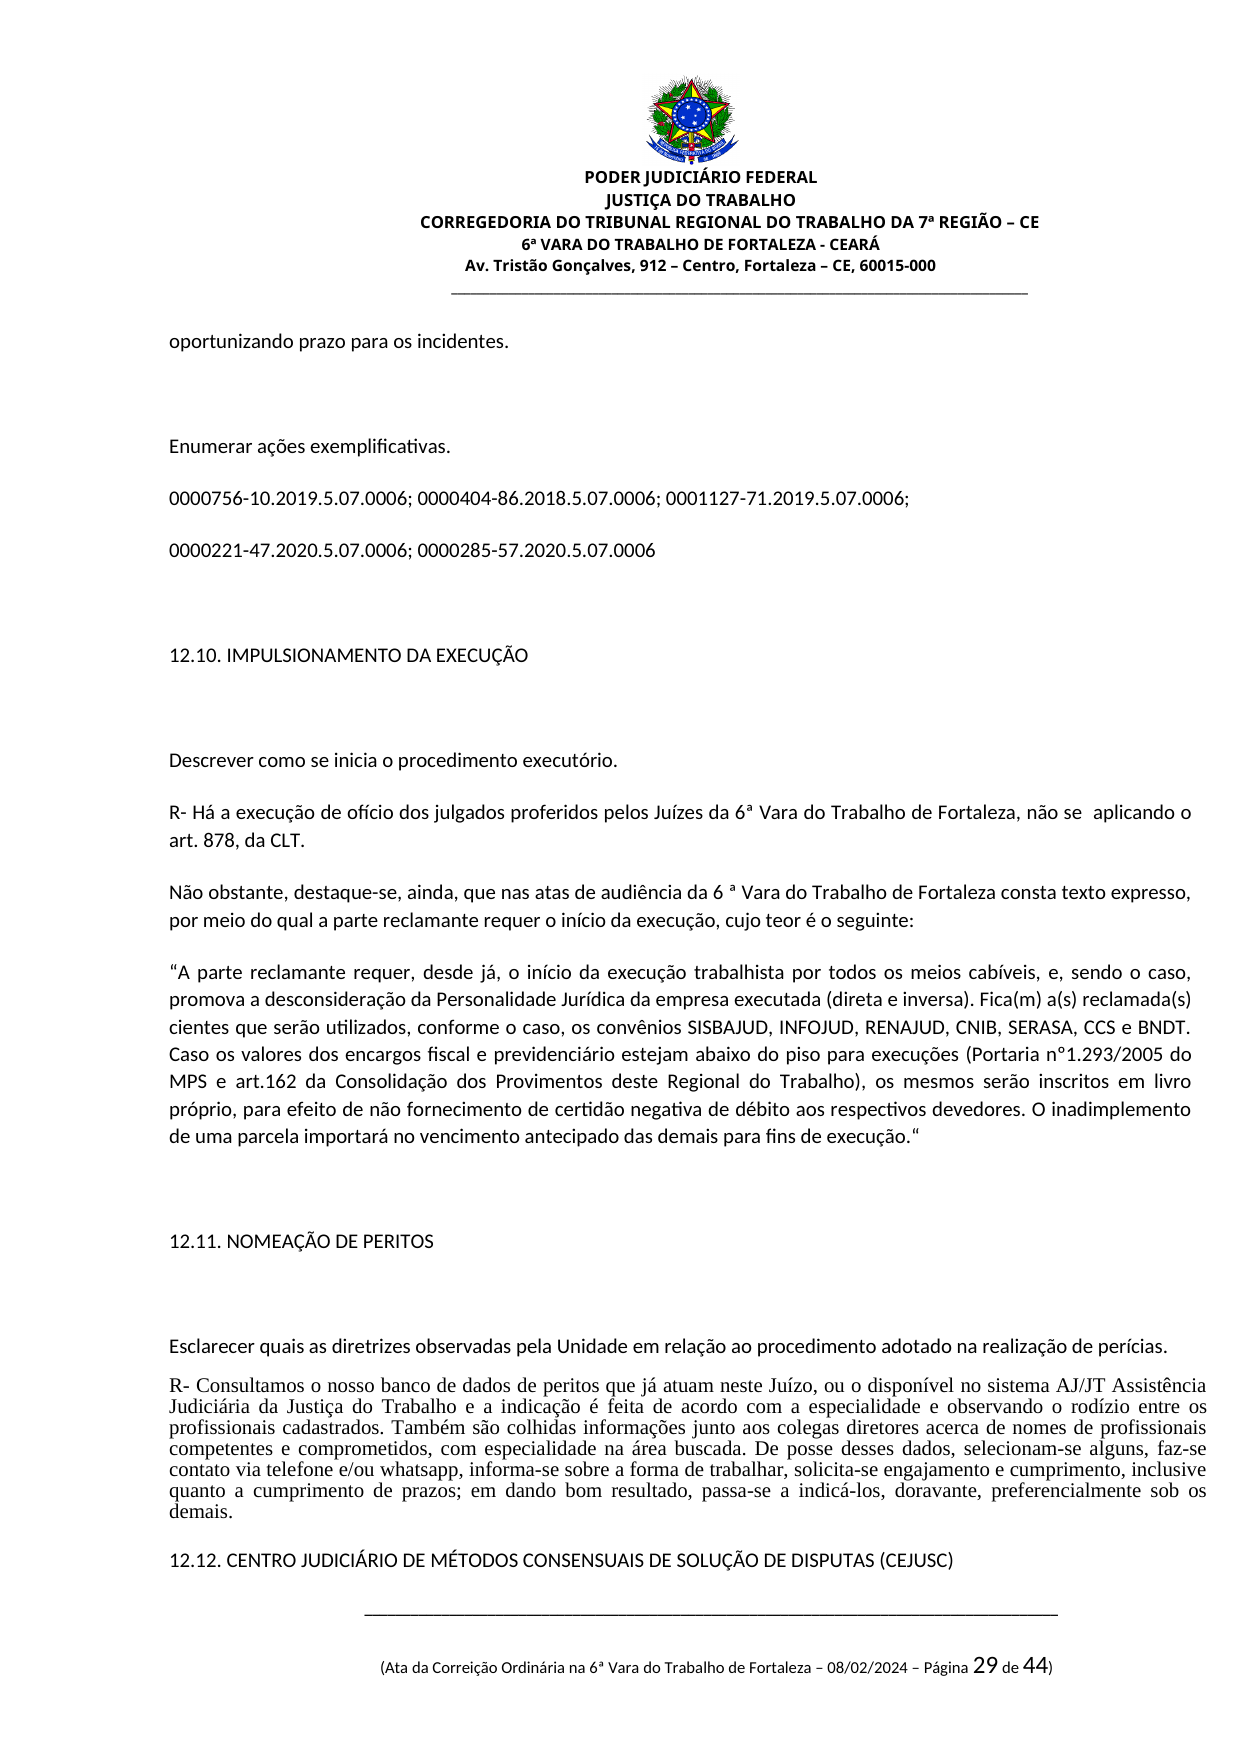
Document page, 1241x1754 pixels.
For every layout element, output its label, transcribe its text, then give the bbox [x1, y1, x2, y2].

text 12.11. NOMEAÇÃO DE PERITOS [169, 1228, 1208, 1254]
text oportunizando prazo para os incidentes. [169, 328, 1194, 353]
text Esclarecer quais as diretrizes observadas pela Unidade em relação ao procedimento adotado na realização de perícias. [169, 1333, 1208, 1358]
text Enumerar ações exemplificativas. [169, 433, 1194, 458]
text Descrever como se inicia o procedimento executório. [169, 747, 1194, 773]
text 0000221-47.2020.5.07.0006; 0000285-57.2020.5.07.0006 [169, 538, 1194, 563]
text Não obstante, destaque-se, ainda, que nas atas de audiência da 6 ª Vara do Trabalho de Fortaleza consta texto expresso, por meio do qual a parte reclamante requer o início da execução, cujo teor é o seguinte: [169, 879, 1194, 932]
text 12.10. IMPULSIONAMENTO DA EXECUÇÃO [169, 642, 1194, 668]
subtitle R- Consultamos o nosso banco de dados de peritos que já atuam neste Juízo, ou o disponível no sistema AJ/JT Assistência Judiciária da Justiça do Trabalho e a indicação é feita de acordo com a especialidade e observando o rodízio entre os profissionais cadastrados. Também são colhidas informações junto aos colegas diretores acerca de nomes de profissionais competentes e comprometidos, com especialidade na área buscada. De posse desses dados, selecionam-se alguns, faz-se contato via telefone e/ou whatsapp, informa-se sobre a forma de trabalhar, solicita-se engajamento e cumprimento, inclusive quanto a cumprimento de prazos; em dando bom resultado, passa-se a indicá-los, doravante, preferencialmente sob os demais. [169, 1373, 1208, 1523]
picture [641, 73, 741, 166]
text “A parte reclamante requer, desde já, o início da execução trabalhista por todos os meios cabíveis, e, sendo o caso, promova a desconsideração da Personalidade Jurídica da empresa executada (direta e inversa). Fica(m) a(s) reclamada(s) cientes que serão utilizados, conforme o caso, os convênios SISBAJUD, INFOJUD, RENAJUD, CNIB, SERASA, CCS e BNDT. Caso os valores dos encargos fiscal e previdenciário estejam abaixo do piso para execuções (Portaria nº1.293/2005 do MPS e art.162 da Consolidação dos Provimentos deste Regional do Trabalho), os mesmos serão inscritos em livro próprio, para efeito de não fornecimento de certidão negativa de débito aos respectivos devedores. O inadimplemento de uma parcela importará no vencimento antecipado das demais para fins de execução.“ [169, 959, 1194, 1149]
text 0000756-10.2019.5.07.0006; 0000404-86.2018.5.07.0006; 0001127-71.2019.5.07.0006; [169, 485, 1194, 511]
text R- Há a execução de ofício dos julgados proferidos pelos Juízes da 6ª Vara do Trabalho de Fortaleza, não se aplicando o art. 878, da CLT. [169, 799, 1194, 852]
text 12.12. CENTRO JUDICIÁRIO DE MÉTODOS CONSENSUAIS DE SOLUÇÃO DE DISPUTAS (CEJUSC) [169, 1548, 1208, 1573]
